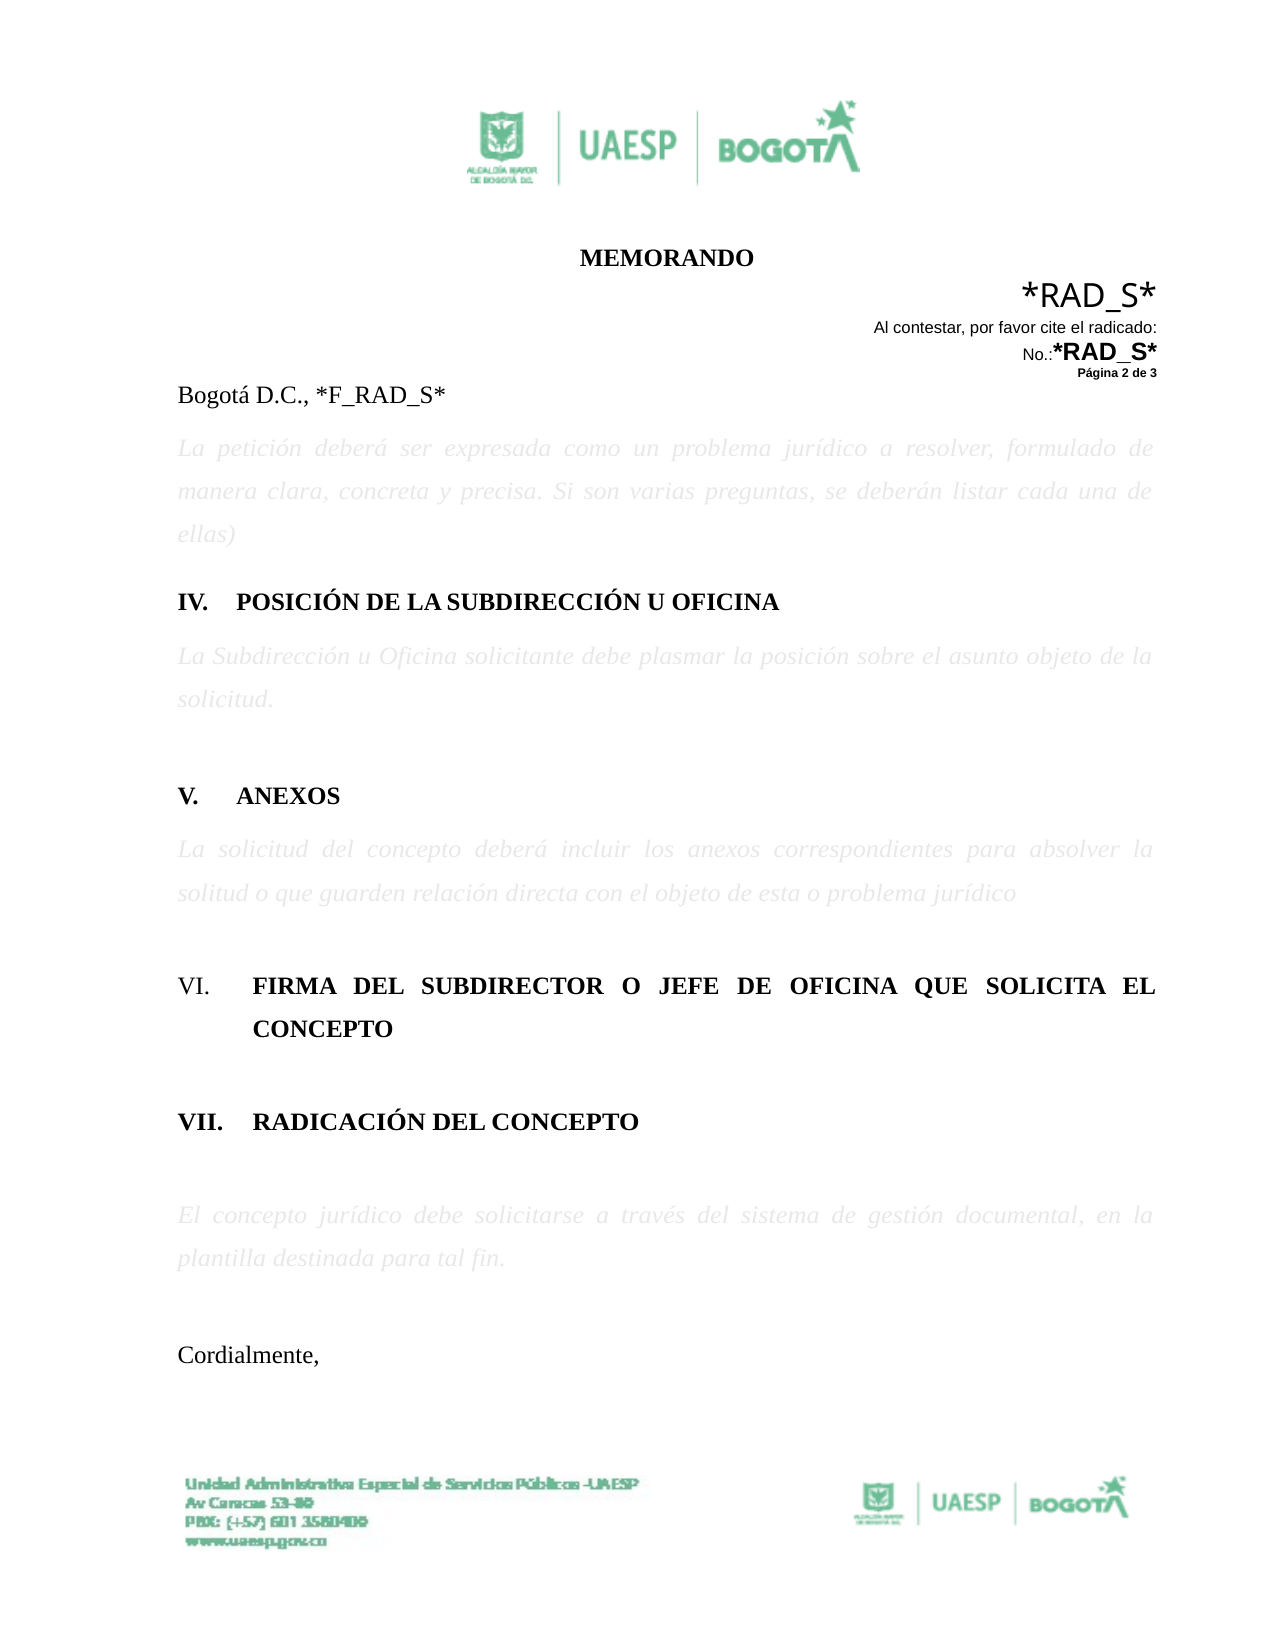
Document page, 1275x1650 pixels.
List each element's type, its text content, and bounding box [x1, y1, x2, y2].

list ANEXOS [177, 781, 1157, 809]
text La petición deberá ser expresada como un problema jurídico a resolver, formulado de manera clara, concreta y precisa. Si son varias preguntas, se deberán listar cada una de ellas) [177, 433, 1157, 548]
list FIRMA DEL SUBDIRECTOR O JEFE DE OFICINA QUE SOLICITA EL CONCEPTO [177, 971, 1157, 1043]
text Cordialmente, [177, 1340, 1157, 1369]
text La solicitud del concepto deberá incluir los anexos correspondientes para absolver la solitud o que guarden relación directa con el objeto de esta o problema jurídico [177, 834, 1157, 906]
list POSICIÓN DE LA SUBDIRECCIÓN U OFICINA [177, 587, 1157, 616]
text El concepto jurídico debe solicitarse a través del sistema de gestión documental, en la plantilla destinada para tal fin. [177, 1200, 1157, 1272]
text La Subdirección u Oficina solicitante debe plasmar la posición sobre el asunto objeto de la solicitud. [177, 641, 1157, 713]
list RADICACIÓN DEL CONCEPTO [177, 1107, 1157, 1136]
